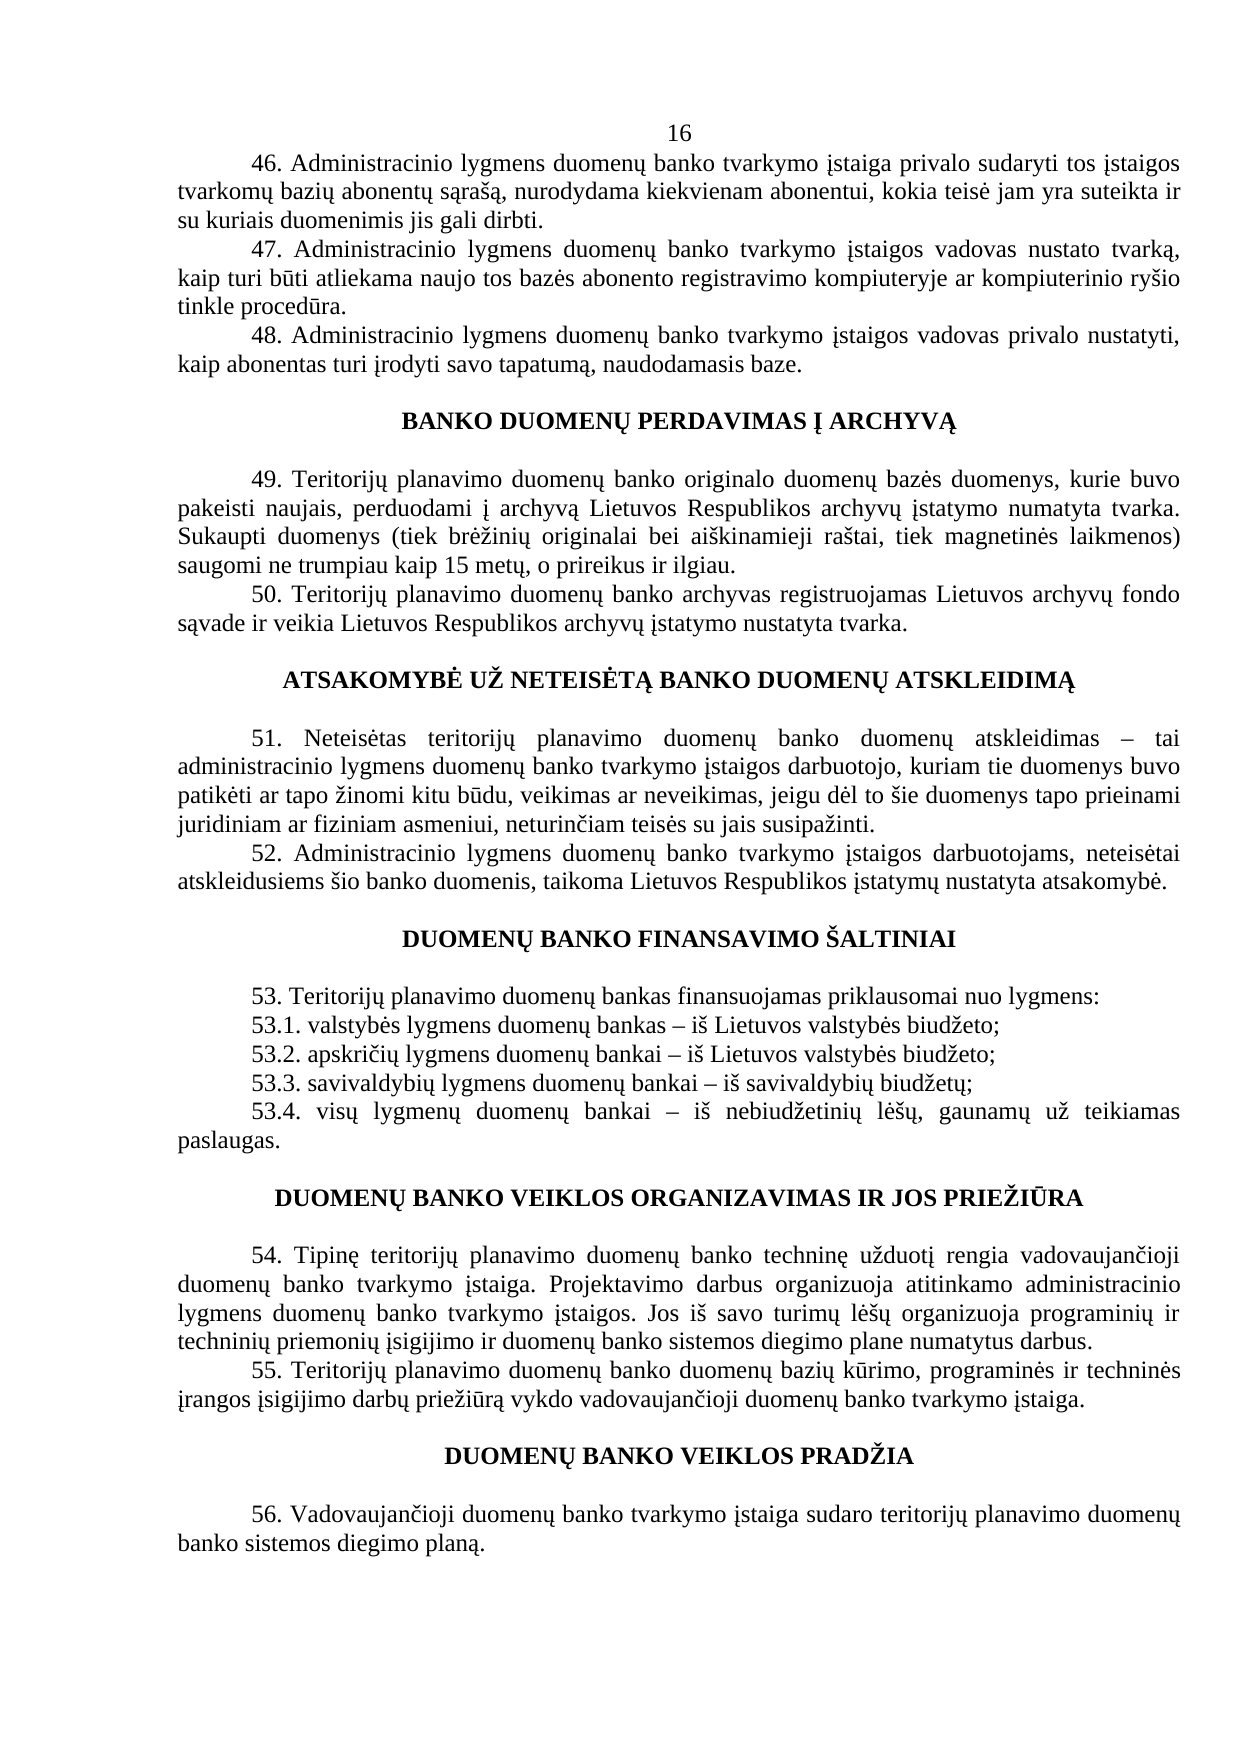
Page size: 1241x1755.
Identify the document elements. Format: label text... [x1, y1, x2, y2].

text 48. Administracinio lygmens duomenų banko tvarkymo įstaigos vadovas privalo nustatyti, kaip abonentas turi įrodyti savo tapatumą, naudodamasis baze. [177, 320, 1181, 378]
text 46. Administracinio lygmens duomenų banko tvarkymo įstaiga privalo sudaryti tos įstaigos tvarkomų bazių abonentų sąrašą, nurodydama kiekvienam abonentui, kokia teisė jam yra suteikta ir su kuriais duomenimis jis gali dirbti. [177, 148, 1181, 234]
text Banko duomenų perdavimas į archyvą [177, 406, 1181, 435]
text Atsakomybė už neteisėtą banko duomenų atskleidimą [177, 665, 1181, 694]
text 50. Teritorijų planavimo duomenų banko archyvas registruojamas Lietuvos archyvų fondo sąvade ir veikia Lietuvos Respublikos archyvų įstatymo nustatyta tvarka. [177, 579, 1181, 636]
text 53.4. visų lygmenų duomenų bankai – iš nebiudžetinių lėšų, gaunamų už teikiamas paslaugas. [177, 1096, 1181, 1154]
text 52. Administracinio lygmens duomenų banko tvarkymo įstaigos darbuotojams, neteisėtai atskleidusiems šio banko duomenis, taikoma Lietuvos Respublikos įstatymų nustatyta atsakomybė. [177, 838, 1181, 895]
text 49. Teritorijų planavimo duomenų banko originalo duomenų bazės duomenys, kurie buvo pakeisti naujais, perduodami į archyvą Lietuvos Respublikos archyvų įstatymo numatyta tvarka. Sukaupti duomenys (tiek brėžinių originalai bei aiškinamieji raštai, tiek magnetinės laikmenos) saugomi ne trumpiau kaip 15 metų, o prireikus ir ilgiau. [177, 464, 1181, 579]
text 55. Teritorijų planavimo duomenų banko duomenų bazių kūrimo, programinės ir techninės įrangos įsigijimo darbų priežiūrą vykdo vadovaujančioji duomenų banko tvarkymo įstaiga. [177, 1355, 1181, 1413]
text Duomenų banko veiklos pradžia [177, 1441, 1181, 1470]
text 53. Teritorijų planavimo duomenų bankas finansuojamas priklausomai nuo lygmens: [177, 981, 1181, 1010]
text Duomenų banko finansavimo šaltiniai [177, 924, 1181, 953]
text 53.1. valstybės lygmens duomenų bankas – iš Lietuvos valstybės biudžeto; [177, 1010, 1181, 1039]
text 56. Vadovaujančioji duomenų banko tvarkymo įstaiga sudaro teritorijų planavimo duomenų banko sistemos diegimo planą. [177, 1499, 1181, 1556]
text Duomenų banko veiklos organizavimas ir jos priežiūra [177, 1183, 1181, 1211]
text 53.3. savivaldybių lygmens duomenų bankai – iš savivaldybių biudžetų; [177, 1068, 1181, 1096]
text 53.2. apskričių lygmens duomenų bankai – iš Lietuvos valstybės biudžeto; [177, 1039, 1181, 1068]
text 51. Neteisėtas teritorijų planavimo duomenų banko duomenų atskleidimas – tai administracinio lygmens duomenų banko tvarkymo įstaigos darbuotojo, kuriam tie duomenys buvo patikėti ar tapo žinomi kitu būdu, veikimas ar neveikimas, jeigu dėl to šie duomenys tapo prieinami juridiniam ar fiziniam asmeniui, neturinčiam teisės su jais susipažinti. [177, 723, 1181, 838]
text 54. Tipinę teritorijų planavimo duomenų banko techninę užduotį rengia vadovaujančioji duomenų banko tvarkymo įstaiga. Projektavimo darbus organizuoja atitinkamo administracinio lygmens duomenų banko tvarkymo įstaigos. Jos iš savo turimų lėšų organizuoja programinių ir techninių priemonių įsigijimo ir duomenų banko sistemos diegimo plane numatytus darbus. [177, 1240, 1181, 1355]
text 47. Administracinio lygmens duomenų banko tvarkymo įstaigos vadovas nustato tvarką, kaip turi būti atliekama naujo tos bazės abonento registravimo kompiuteryje ar kompiuterinio ryšio tinkle procedūra. [177, 234, 1181, 320]
